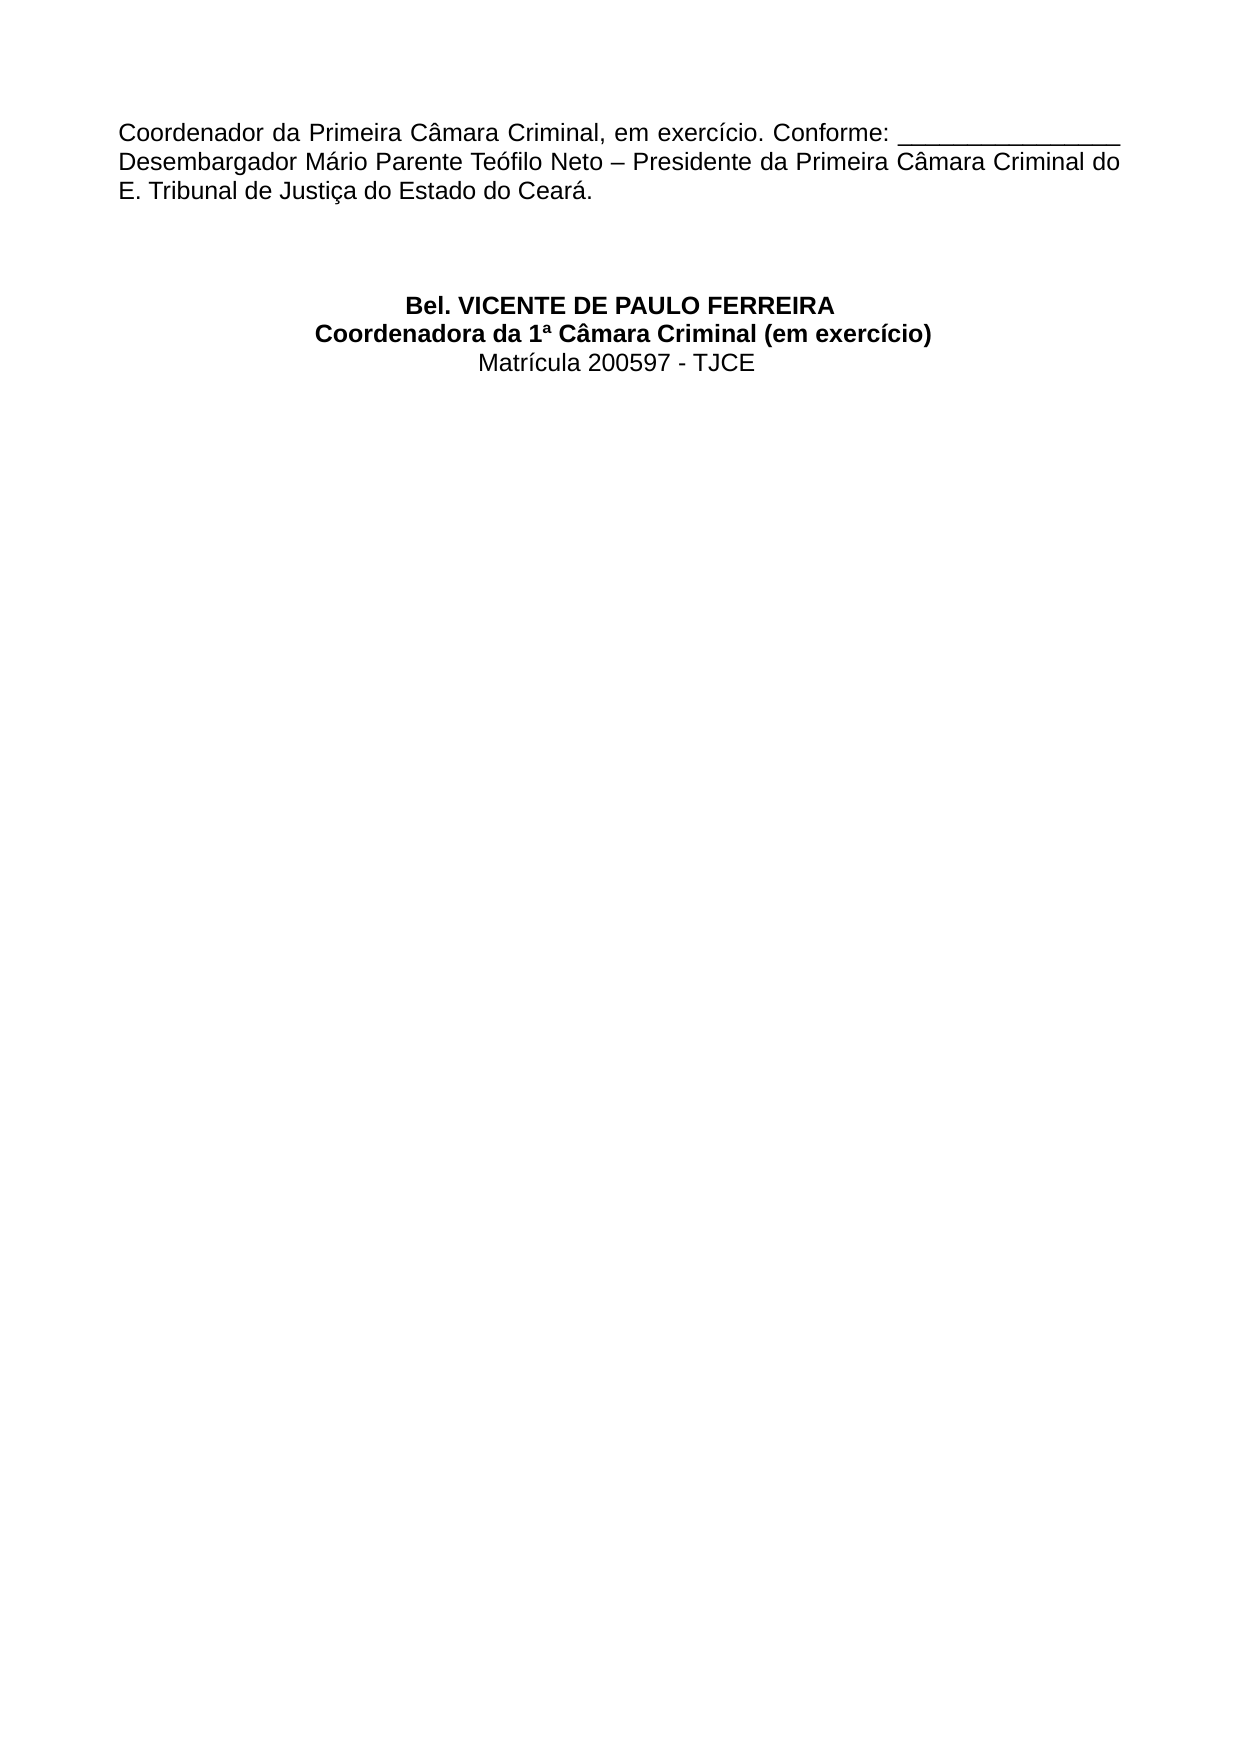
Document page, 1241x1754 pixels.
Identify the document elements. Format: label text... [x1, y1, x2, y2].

text Bel. VICENTE DE PAULO FERREIRA [118, 291, 1122, 319]
text Coordenador da Primeira Câmara Criminal, em exercício. Conforme: ________________ Desembargador Mário Parente Teófilo Neto – Presidente da Primeira Câmara Criminal do E. Tribunal de Justiça do Estado do Ceará. [118, 118, 1122, 204]
text Matrícula 200597 - TJCE [118, 348, 1122, 377]
text Coordenadora da 1ª Câmara Criminal (em exercício) [118, 319, 1122, 348]
